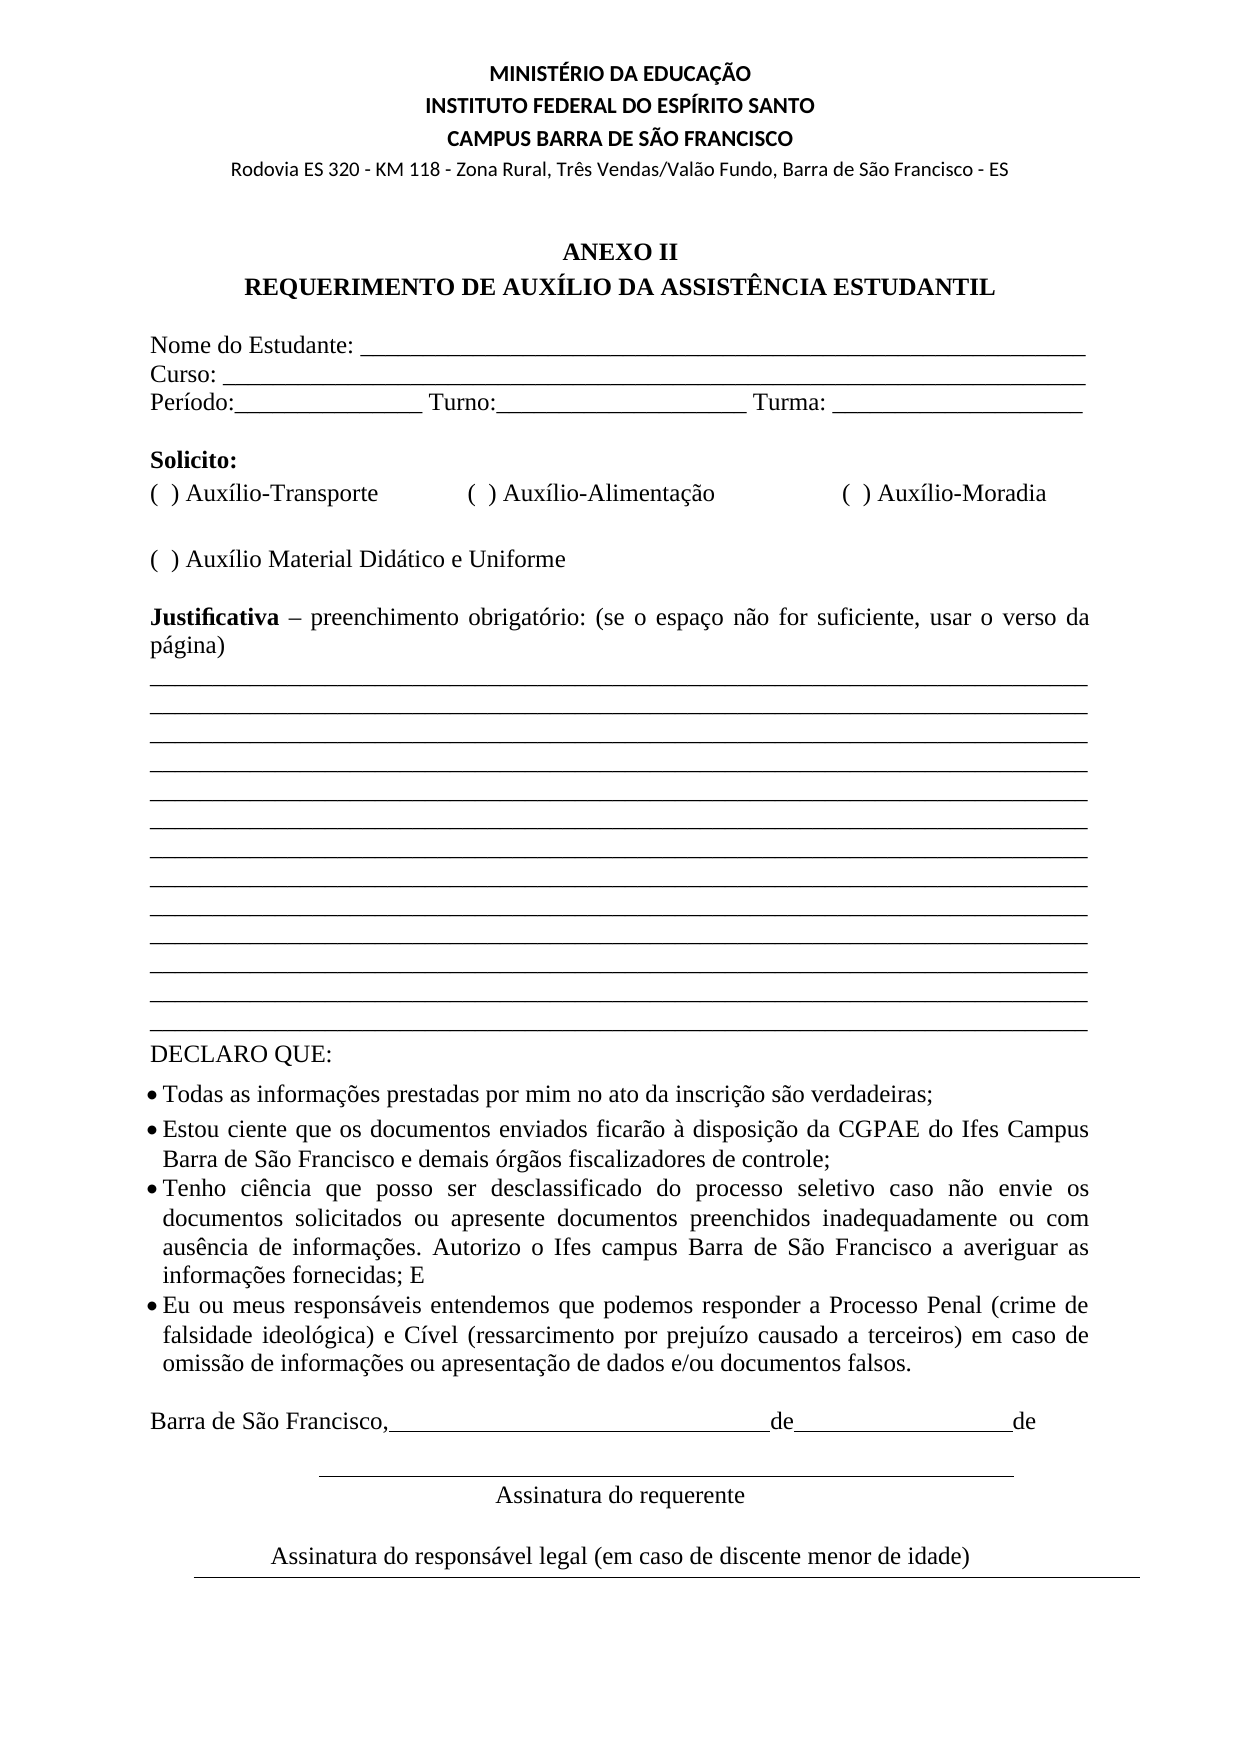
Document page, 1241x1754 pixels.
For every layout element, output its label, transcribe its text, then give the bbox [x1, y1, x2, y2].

list Todas as informações prestadas por mim no ato da inscrição são verdadeiras; [146, 1078, 1090, 1109]
list Estou ciente que os documentos enviados ficarão à disposição da CGPAE do Ifes Campus Barra de São Francisco e demais órgãos fiscalizadores de controle; [146, 1113, 1090, 1172]
text Assinatura do responsável legal (em caso de discente menor de idade) [150, 1541, 1090, 1570]
text Nome do Estudante: __________________________________________________________ [150, 330, 1090, 359]
text Barra de São Francisco, de de [150, 1406, 1090, 1435]
text Justiﬁcativa – preenchimento obrigatório: (se o espaço não for suficiente, usar o verso da página) [150, 602, 1090, 659]
text DECLARO QUE: [150, 1039, 1090, 1068]
text ANEXO II [150, 237, 1090, 266]
list Eu ou meus responsáveis entendemos que podemos responder a Processo Penal (crime de falsidade ideológica) e Cível (ressarcimento por prejuízo causado a terceiros) em caso de omissão de informações ou apresentação de dados e/ou documentos falsos. [146, 1289, 1090, 1377]
text ( ) Auxílio Material Didático e Uniforme [150, 544, 1090, 572]
text Curso: _____________________________________________________________________ [150, 359, 1090, 387]
subtitle Solicito: [150, 445, 1090, 474]
list Tenho ciência que posso ser desclassificado do processo seletivo caso não envie os documentos solicitados ou apresente documentos preenchidos inadequadamente ou com ausência de informações. Autorizo o Ifes campus Barra de São Francisco a averiguar as informações fornecidas; E [146, 1172, 1090, 1289]
text Assinatura do requerente [150, 1467, 1090, 1509]
text ( ) Auxílio-Transporte ( ) Auxílio-Alimentação ( ) Auxílio-Moradia [150, 478, 1090, 507]
text _______________________________________________________________________________________________________________________________________________________________________________________________________________________________________________________________________________________________________________________________________________________________________________________________________________________________________________________________________________________________________________________________________________________________________________________________________________________________________________________________________________________________________________________________________________________________________________________________________________________________________________________________________________________________________________________________________________________________________________________________________________ [150, 660, 1090, 1033]
text REQUERIMENTO DE AUXÍLIO DA ASSISTÊNCIA ESTUDANTIL [150, 272, 1090, 300]
text Período:_______________ Turno:____________________ Turma: ____________________ [150, 387, 1090, 416]
